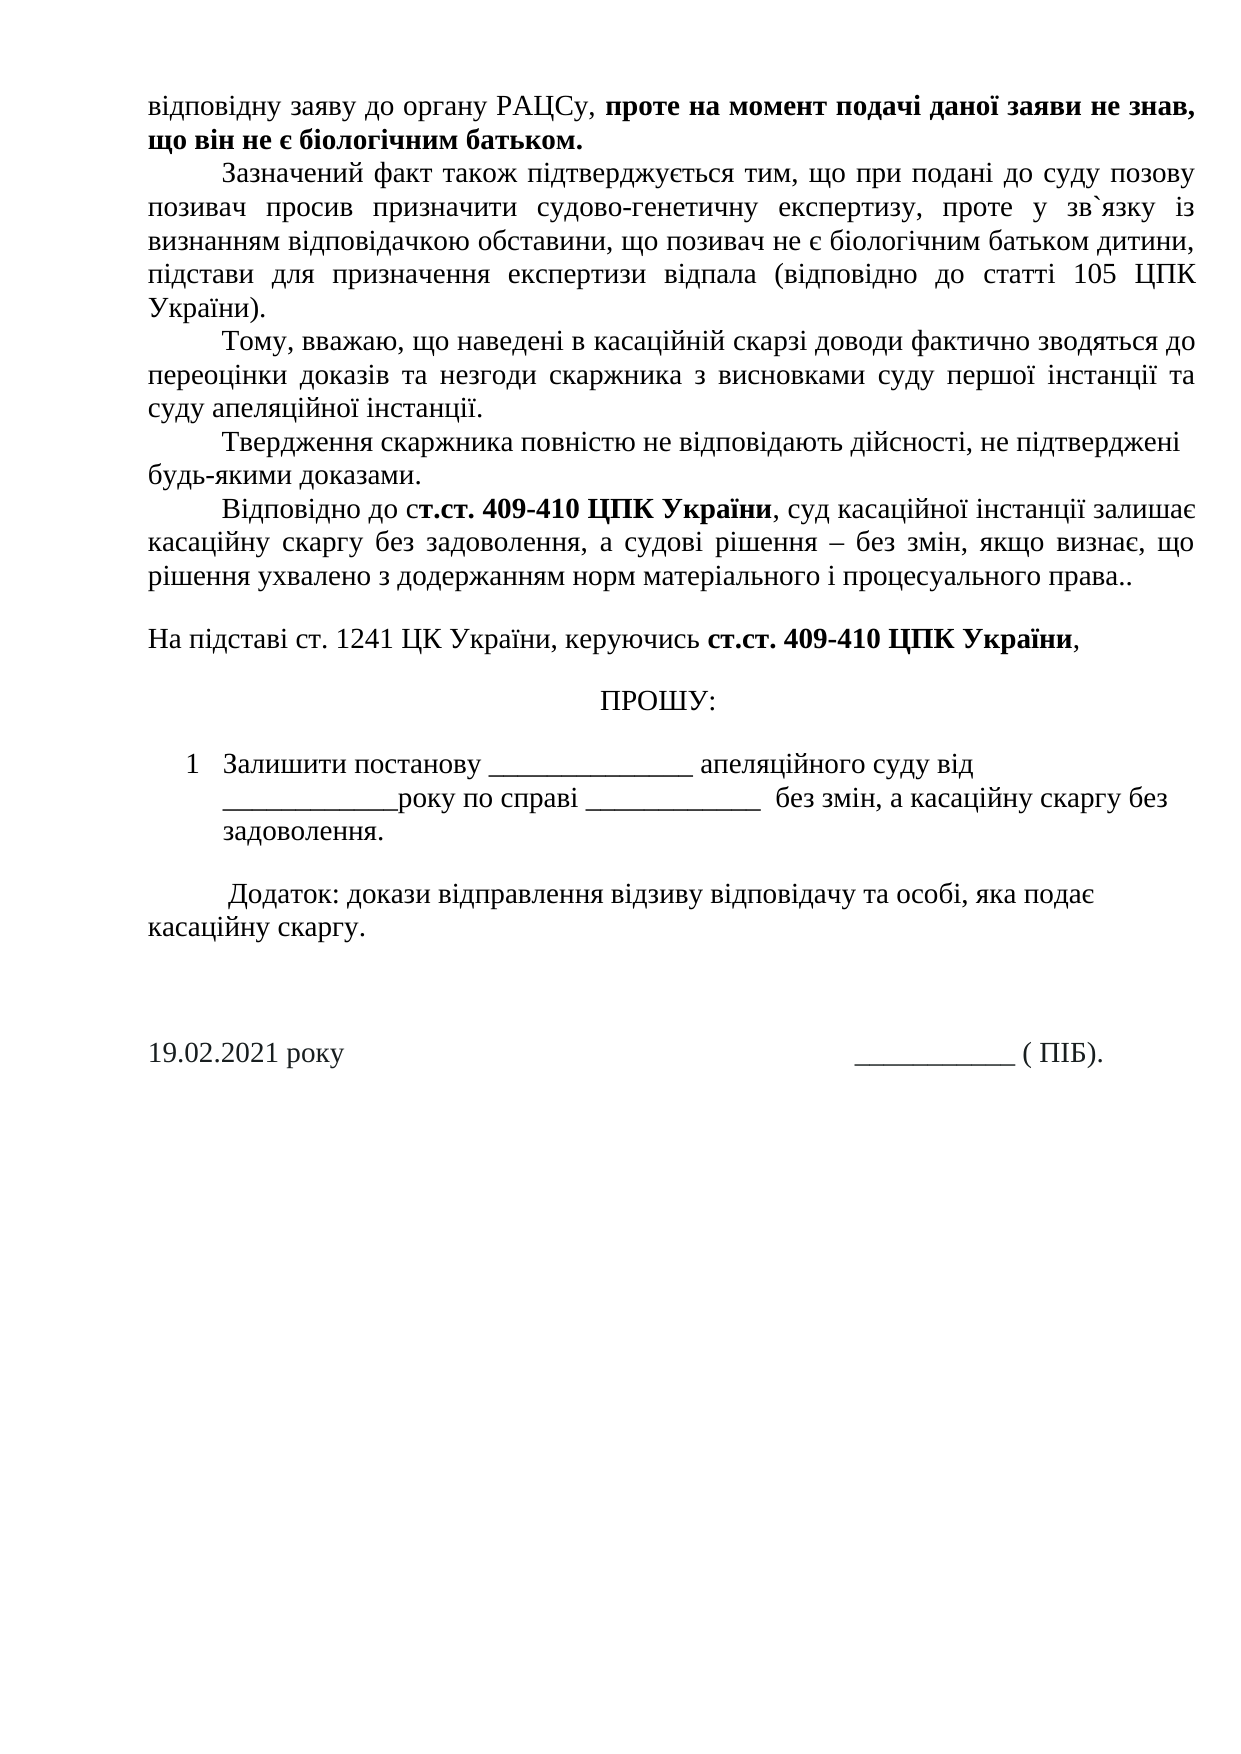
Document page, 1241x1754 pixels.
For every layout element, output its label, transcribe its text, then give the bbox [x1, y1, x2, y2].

text На підставі ст. 1241 ЦК України, керуючись ст.ст. 409-410 ЦПК України, [148, 621, 1196, 654]
list Залишити постанову ______________ апеляційного суду від ____________року по справі ____________ без змін, а касаційну скаргу без задоволення. [185, 746, 1196, 847]
text Тому, вважаю, що наведені в касаційній скарзі доводи фактично зводяться до переоцінки доказів та незгоди скаржника з висновками суду першої інстанції та суду апеляційної інстанції. [148, 323, 1196, 424]
text Додаток: докази відправлення відзиву відповідачу та особі, яка подає касаційну скаргу. [148, 876, 1196, 943]
text 19.02.2021 року ___________ ( ПІБ). [148, 1035, 1196, 1068]
text ПРОШУ: [148, 683, 1196, 717]
text Твердження скаржника повністю не відповідають дійсності, не підтверджені будь-якими доказами. [148, 424, 1196, 491]
text відповідну заяву до органу РАЦСу, проте на момент подачі даної заяви не знав, що він не є біологічним батьком. [148, 88, 1196, 156]
text Відповідно до ст.ст. 409-410 ЦПК України, суд касаційної інстанції залишає касаційну скаргу без задоволення, а судові рішення – без змін, якщо визнає, що рішення ухвалено з додержанням норм матеріального і процесуального права.. [148, 491, 1196, 592]
text Зазначений факт також підтверджується тим, що при подані до суду позову позивач просив призначити судово-генетичну експертизу, проте у зв`язку із визнанням відповідачкою обставини, що позивач не є біологічним батьком дитини, підстави для призначення експертизи відпала (відповідно до статті 105 ЦПК України). [148, 156, 1196, 323]
